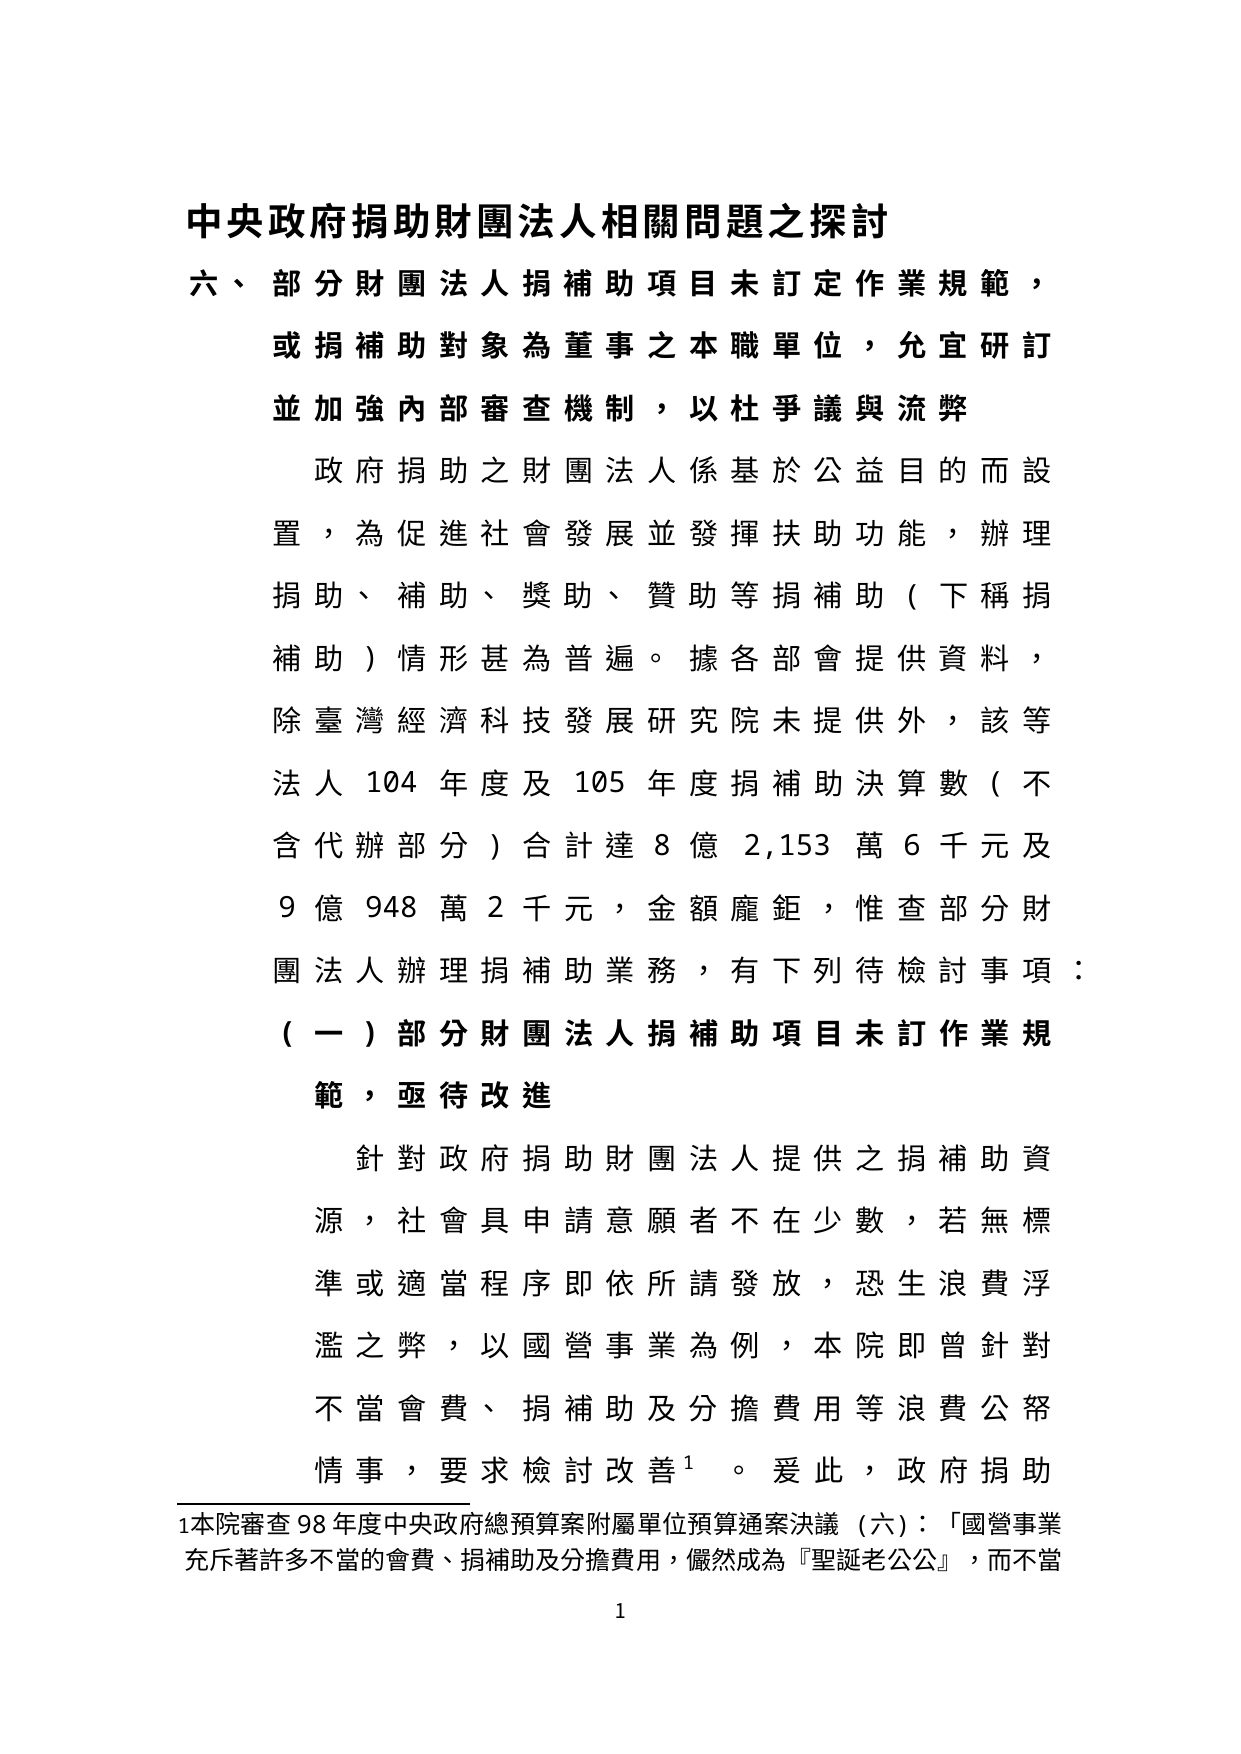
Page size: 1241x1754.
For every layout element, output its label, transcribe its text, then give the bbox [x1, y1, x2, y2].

text 六、部分財團法人捐補助項目未訂定作業規範，或捐補助對象為董事之本職單位，允宜研訂並加強內部審查機制，以杜爭議與流弊 [183, 240, 1058, 427]
text 針對政府捐助財團法人提供之捐補助資源，社會具申請意願者不在少數，若無標準或適當程序即依所請發放，恐生浪費浮濫之弊，以國營事業為例，本院即曾針對不當會費、捐補助及分擔費用等浪費公帑情事，要求檢討改善。爰此，政府捐助之財團法人辦理捐補助，應以章程所定業務範圍為限，並有內部作業規範以為準據，客觀嚴謹審核後發放，以避免寬濫。惟據各部會提供資料顯示，104年度及105年度辦理捐補助者，卻有14家財團法人之部分捐補助項目，未能訂定作業規範(詳附表3.6.1)，亟待主管機關促其檢討研訂。 [271, 1115, 1058, 1490]
text 中央政府捐助財團法人相關問題之探討 [183, 177, 1058, 240]
text 政府捐助之財團法人係基於公益目的而設置，為促進社會發展並發揮扶助功能，辦理捐助、補助、獎助、贊助等捐補助(下稱捐補助)情形甚為普遍。據各部會提供資料，除臺灣經濟科技發展研究院未提供外，該等法人104年度及105年度捐補助決算數(不含代辦部分)合計達8億2,153萬6千元及9億948萬2千元，金額龐鉅，惟查部分財團法人辦理捐補助業務，有下列待檢討事項： [242, 427, 1058, 990]
text 本院審查98年度中央政府總預算案附屬單位預算通案決議 (六)：「國營事業充斥著許多不當的會費、捐補助及分擔費用，儼然成為『聖誕老公公』，而不當 [177, 1504, 1063, 1577]
text (一)部分財團法人捐補助項目未訂作業規範，亟待改進 [242, 990, 1058, 1115]
